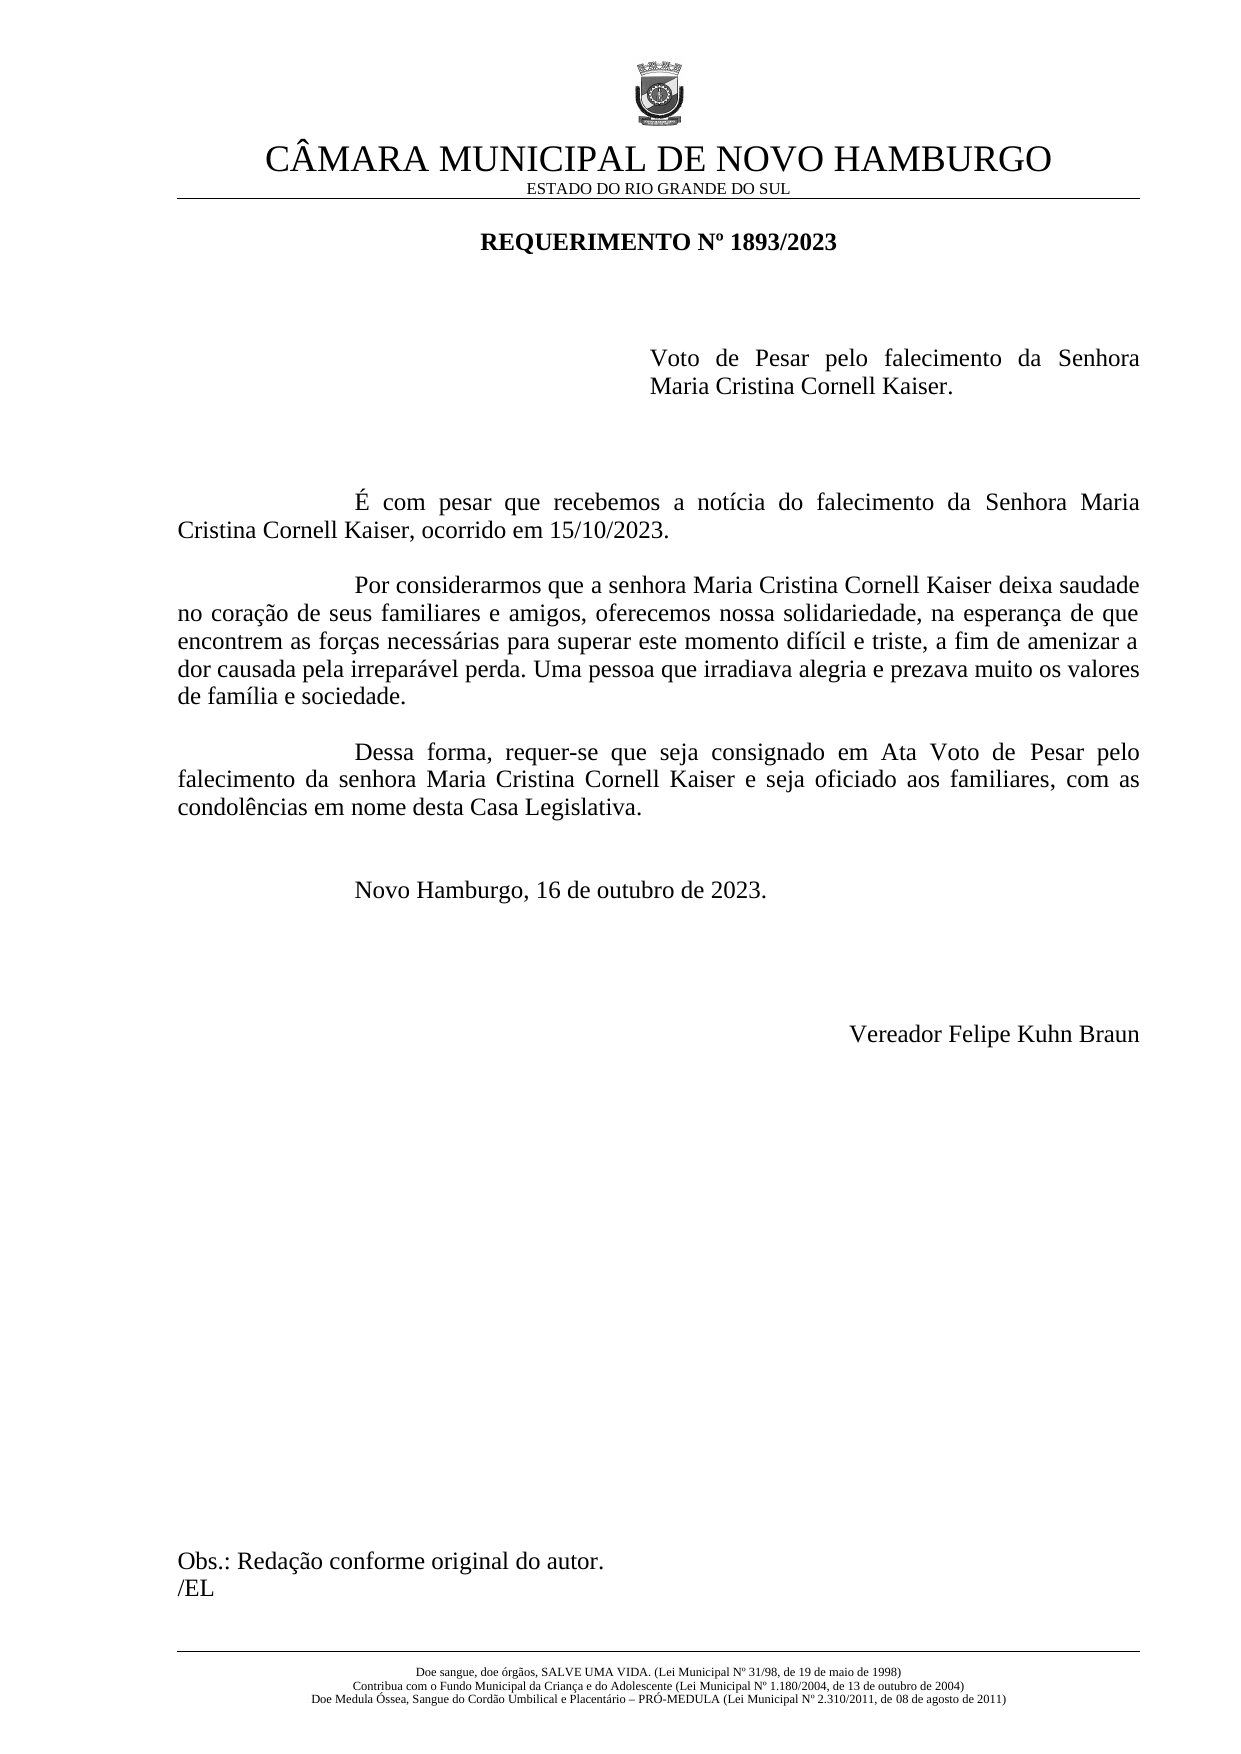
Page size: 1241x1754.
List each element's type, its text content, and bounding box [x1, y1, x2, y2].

text /EL [177, 1574, 1140, 1602]
text É com pesar que recebemos a notícia do falecimento da Senhora Maria Cristina Cornell Kaiser, ocorrido em 15/10/2023. [177, 488, 1140, 544]
text REQUERIMENTO Nº 1893/2023 [177, 228, 1140, 256]
text Vereador Felipe Kuhn Braun [649, 1020, 1140, 1048]
text Voto de Pesar pelo falecimento da Senhora Maria Cristina Cornell Kaiser. [649, 344, 1140, 400]
text Novo Hamburgo, 16 de outubro de 2023. [177, 876, 1140, 904]
text Por considerarmos que a senhora Maria Cristina Cornell Kaiser deixa saudade no coração de seus familiares e amigos, oferecemos nossa solidariedade, na esperança de que encontrem as forças necessárias para superar este momento difícil e triste, a fim de amenizar a dor causada pela irreparável perda. Uma pessoa que irradiava alegria e prezava muito os valores de família e sociedade. [177, 572, 1140, 710]
text Dessa forma, requer-se que seja consignado em Ata Voto de Pesar pelo falecimento da senhora Maria Cristina Cornell Kaiser e seja oficiado aos familiares, com as condolências em nome desta Casa Legislativa. [177, 738, 1140, 821]
text Obs.: Redação conforme original do autor. [177, 1547, 1140, 1574]
